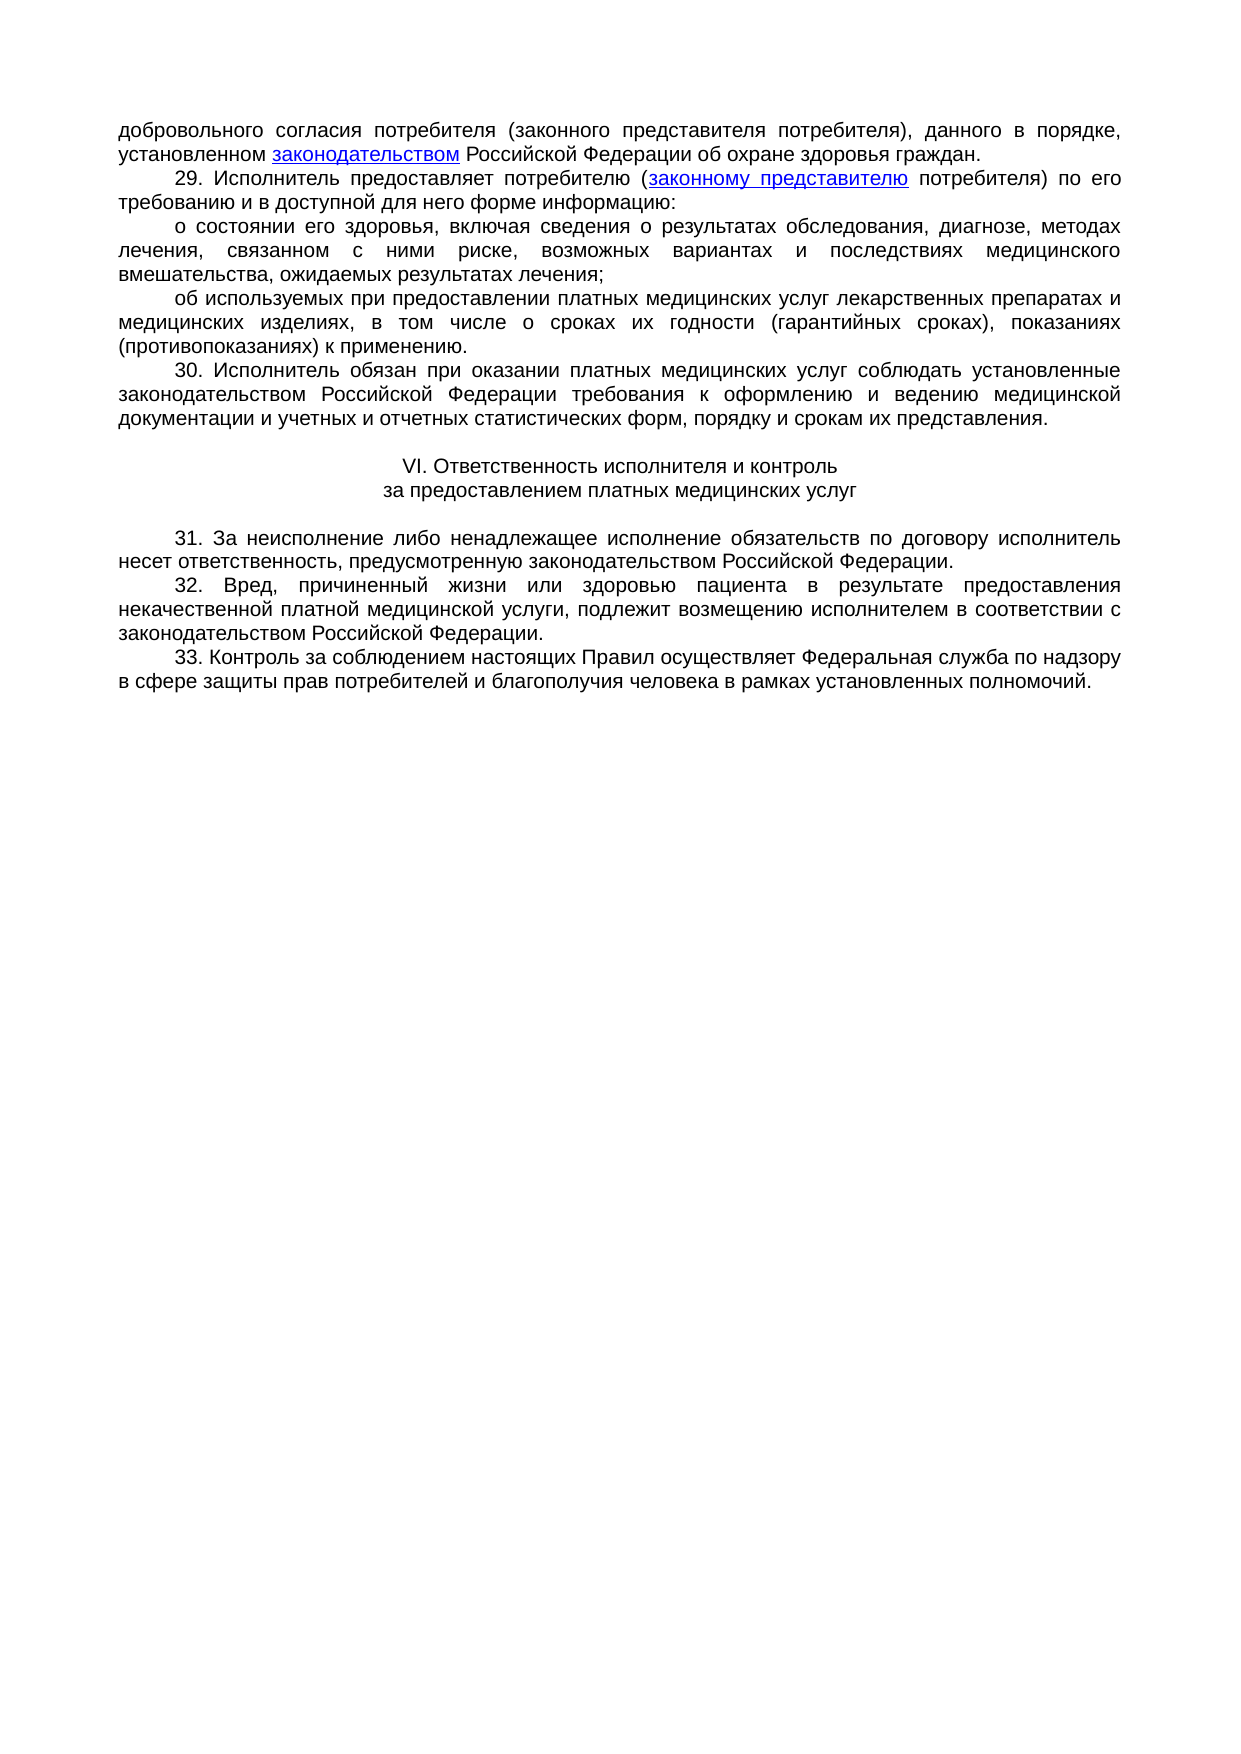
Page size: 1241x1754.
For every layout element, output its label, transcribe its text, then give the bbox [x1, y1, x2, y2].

text 30. Исполнитель обязан при оказании платных медицинских услуг соблюдать установленные законодательством Российской Федерации требования к оформлению и ведению медицинской документации и учетных и отчетных статистических форм, порядку и срокам их представления. [118, 358, 1122, 429]
text VI. Ответственность исполнителя и контроль [118, 453, 1122, 477]
text 31. За неисполнение либо ненадлежащее исполнение обязательств по договору исполнитель несет ответственность, предусмотренную законодательством Российской Федерации. [118, 525, 1122, 573]
text 33. Контроль за соблюдением настоящих Правил осуществляет Федеральная служба по надзору в сфере защиты прав потребителей и благополучия человека в рамках установленных полномочий. [118, 645, 1122, 693]
text за предоставлением платных медицинских услуг [118, 477, 1122, 501]
text об используемых при предоставлении платных медицинских услуг лекарственных препаратах и медицинских изделиях, в том числе о сроках их годности (гарантийных сроках), показаниях (противопоказаниях) к применению. [118, 286, 1122, 358]
text 29. Исполнитель предоставляет потребителю (законному представителю потребителя) по его требованию и в доступной для него форме информацию: [118, 166, 1122, 214]
text добровольного согласия потребителя (законного представителя потребителя), данного в порядке, установленном законодательством Российской Федерации об охране здоровья граждан. [118, 118, 1122, 166]
text о состоянии его здоровья, включая сведения о результатах обследования, диагнозе, методах лечения, связанном с ними риске, возможных вариантах и последствиях медицинского вмешательства, ожидаемых результатах лечения; [118, 214, 1122, 286]
text 32. Вред, причиненный жизни или здоровью пациента в результате предоставления некачественной платной медицинской услуги, подлежит возмещению исполнителем в соответствии с законодательством Российской Федерации. [118, 573, 1122, 645]
